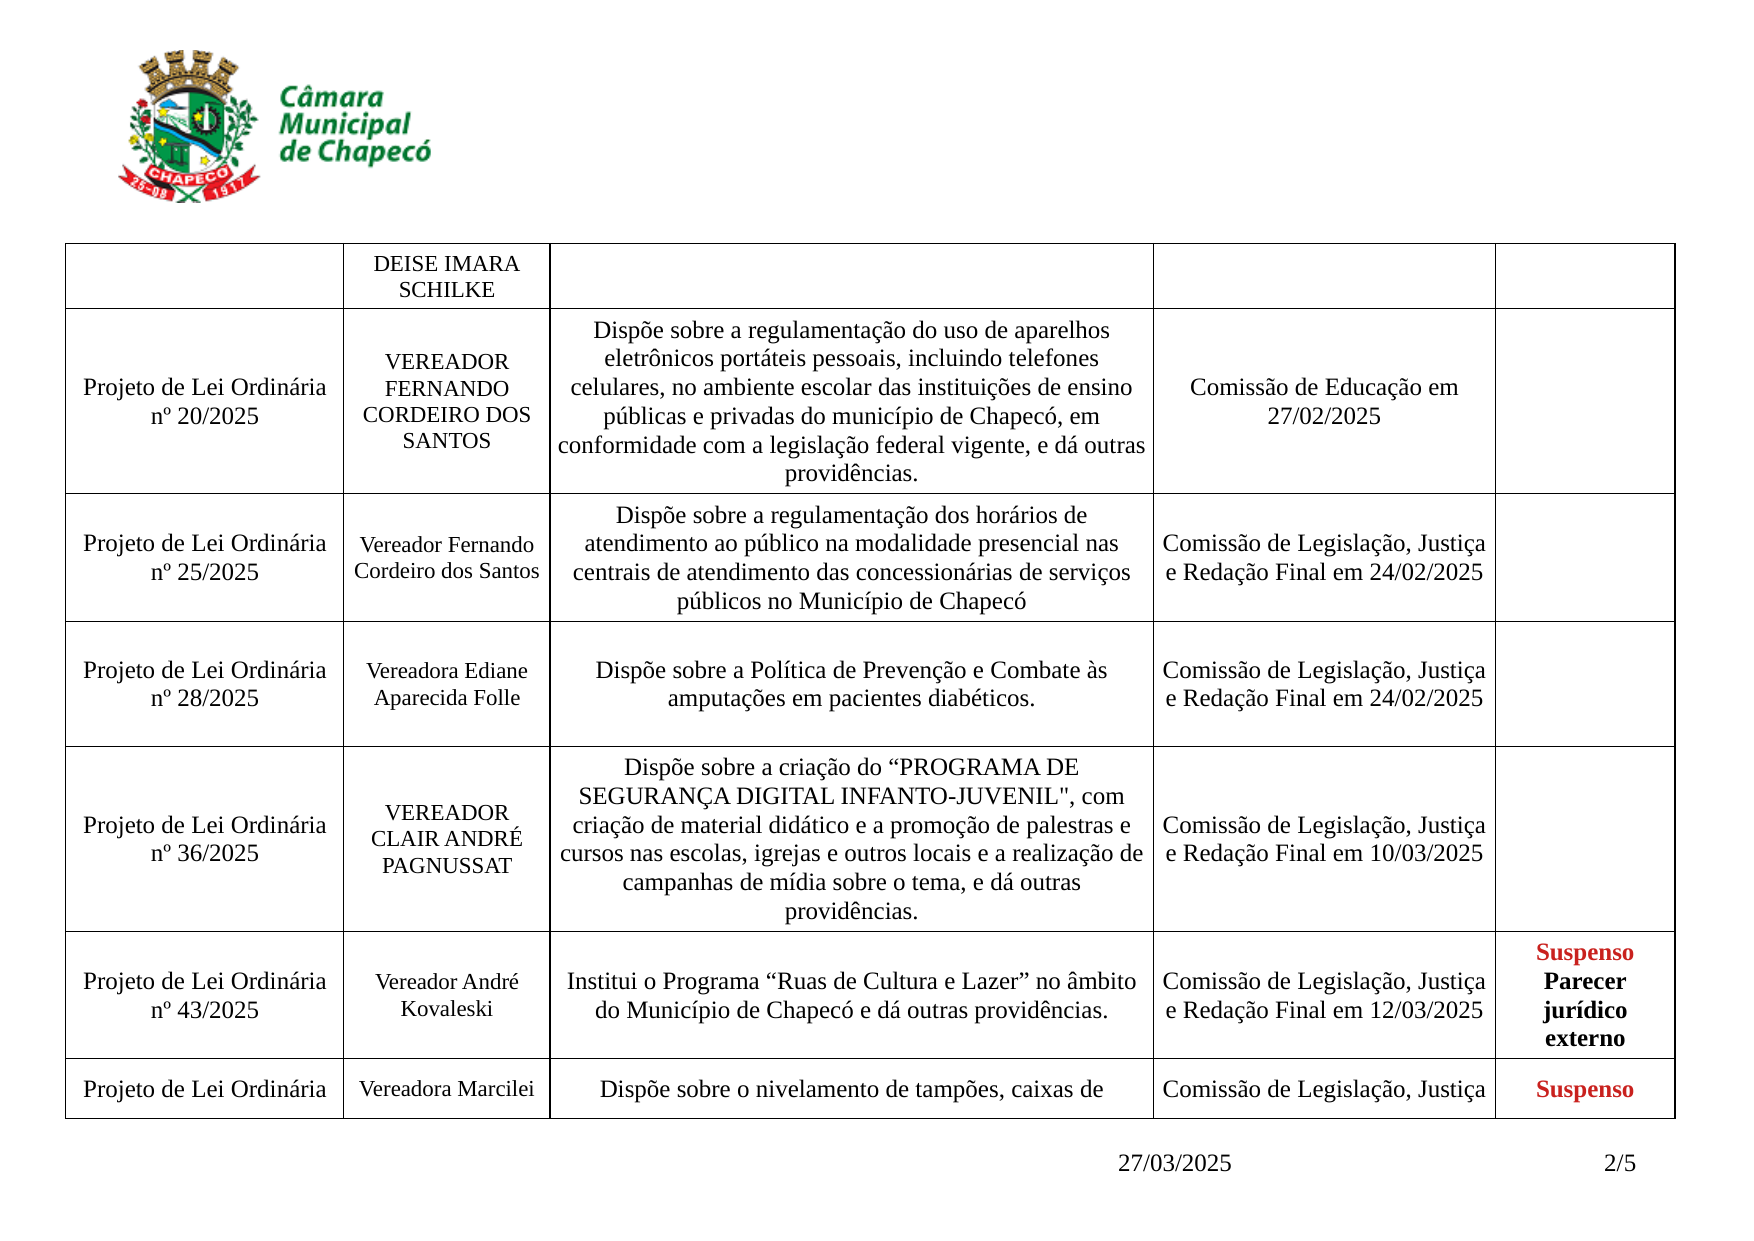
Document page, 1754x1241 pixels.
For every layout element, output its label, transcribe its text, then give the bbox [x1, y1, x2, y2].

table_cell Projeto de Lei Ordinária nº 36/2025 [66, 747, 343, 931]
table_cell [1154, 244, 1495, 308]
table_cell Dispõe sobre a criação do “PROGRAMA DE SEGURANÇA DIGITAL INFANTO-JUVENIL", com criação de material didático e a promoção de palestras e cursos nas escolas, igrejas e outros locais e a realização de campanhas de mídia sobre o tema, e dá outras providências. [551, 747, 1153, 931]
table_cell [1496, 747, 1674, 931]
table_cell Comissão de Legislação, Justiça e Redação Final em 24/02/2025 [1154, 622, 1495, 746]
table_cell Vereadora Marcilei [344, 1059, 549, 1118]
table_cell Dispõe sobre a Política de Prevenção e Combate às amputações em pacientes diabéticos. [551, 622, 1153, 746]
table_cell Comissão de Legislação, Justiça e Redação Final em 24/02/2025 [1154, 494, 1495, 621]
table_cell Projeto de Lei Ordinária [66, 1059, 343, 1118]
table_cell Projeto de Lei Ordinária nº 25/2025 [66, 494, 343, 621]
table_cell [551, 244, 1153, 308]
table_cell Dispõe sobre a regulamentação dos horários de atendimento ao público na modalidade presencial nas centrais de atendimento das concessionárias de serviços públicos no Município de Chapecó [551, 494, 1153, 621]
table_cell Comissão de Legislação, Justiça e Redação Final em 12/03/2025 [1154, 932, 1495, 1058]
table_cell Projeto de Lei Ordinária nº 43/2025 [66, 932, 343, 1058]
table_cell Vereadora Ediane Aparecida Folle [344, 622, 549, 746]
table_cell [1496, 309, 1674, 493]
table_cell Projeto de Lei Ordinária nº 20/2025 [66, 309, 343, 493]
table_cell [1496, 622, 1674, 746]
table_cell Dispõe sobre o nivelamento de tampões, caixas de [551, 1059, 1153, 1118]
table_cell Suspenso [1496, 1059, 1674, 1118]
table_cell Institui o Programa “Ruas de Cultura e Lazer” no âmbito do Município de Chapecó e dá outras providências. [551, 932, 1153, 1058]
table_cell Projeto de Lei Ordinária nº 28/2025 [66, 622, 343, 746]
table_cell VEREADOR FERNANDO CORDEIRO DOS SANTOS [344, 309, 549, 493]
table_cell [1496, 494, 1674, 621]
picture [118, 50, 431, 203]
table_cell Comissão de Educação em 27/02/2025 [1154, 309, 1495, 493]
table_cell Dispõe sobre a regulamentação do uso de aparelhos eletrônicos portáteis pessoais, incluindo telefones celulares, no ambiente escolar das instituições de ensino públicas e privadas do município de Chapecó, em conformidade com a legislação federal vigente, e dá outras providências. [551, 309, 1153, 493]
table_cell Vereador Fernando Cordeiro dos Santos [344, 494, 549, 621]
table_cell Comissão de Legislação, Justiça [1154, 1059, 1495, 1118]
table_cell DEISE IMARA SCHILKE [344, 244, 549, 308]
table_cell [1496, 244, 1674, 308]
table_cell Comissão de Legislação, Justiça e Redação Final em 10/03/2025 [1154, 747, 1495, 931]
table_cell Vereador André Kovaleski [344, 932, 549, 1058]
table_cell [66, 244, 343, 308]
table_cell VEREADOR CLAIR ANDRÉ PAGNUSSAT [344, 747, 549, 931]
table_cell Suspenso Parecer jurídico externo [1496, 932, 1674, 1058]
